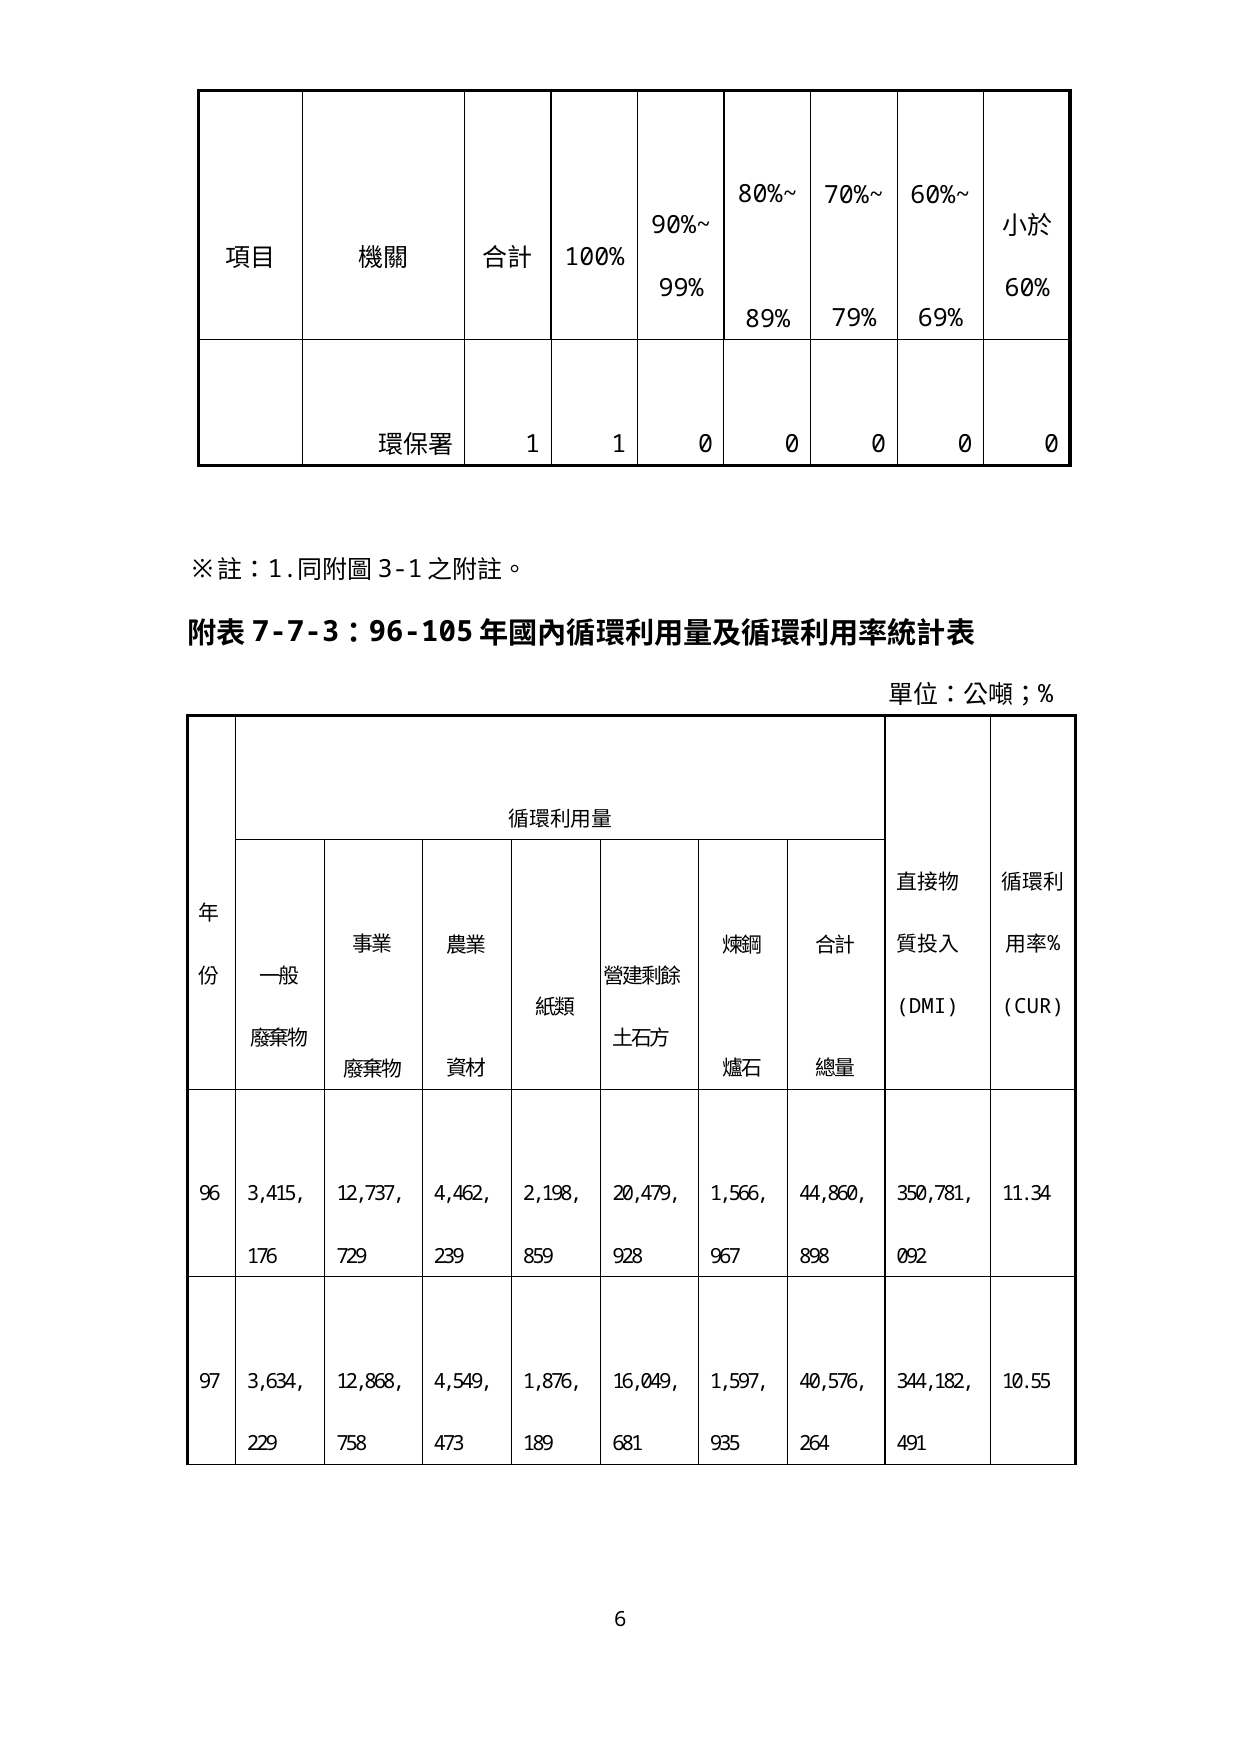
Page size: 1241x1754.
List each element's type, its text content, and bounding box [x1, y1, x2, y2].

table_cell 2,198,859 [512, 1090, 600, 1276]
table_header 60%~ 69% [898, 92, 983, 338]
text ※註：1.同附圖3-1之附註。 [187, 526, 1053, 589]
table_cell 4,549,473 [423, 1277, 511, 1464]
table_header 年份 [189, 717, 235, 1088]
table_cell 0 [984, 340, 1068, 464]
table_header 小於60% [984, 92, 1068, 338]
table_cell 一般 廢棄物 [236, 840, 324, 1088]
table_cell 1,597,935 [699, 1277, 787, 1464]
table_cell 11.34 [991, 1090, 1074, 1276]
table_cell 44,860,898 [788, 1090, 884, 1276]
table_cell 4,462,239 [423, 1090, 511, 1276]
table_cell 12,737,729 [325, 1090, 422, 1276]
table_cell 40,576,264 [788, 1277, 884, 1464]
table_cell 農業 資材 [423, 840, 511, 1088]
table_cell 96 [189, 1090, 235, 1276]
table_cell 1,566,967 [699, 1090, 787, 1276]
table_cell 0 [898, 340, 983, 464]
table_header 機關 [303, 92, 464, 338]
table_header 循環利用量 [236, 717, 884, 839]
table_cell 3,415,176 [236, 1090, 324, 1276]
table_cell 合計 總量 [788, 840, 884, 1088]
text 單位：公噸；% [187, 651, 1053, 714]
table_cell 營建剩餘土石方 [601, 840, 698, 1088]
table_cell 350,781,092 [886, 1090, 990, 1276]
text 附表7-7-3：96-105年國內循環利用量及循環利用率統計表 [187, 589, 1053, 651]
table_header 100% [552, 92, 637, 338]
table_cell 煉鋼 爐石 [699, 840, 787, 1088]
table_cell 16,049,681 [601, 1277, 698, 1464]
table_cell 紙類 [512, 840, 600, 1088]
table_cell 10.55 [991, 1277, 1074, 1464]
table_cell 環保署 [303, 340, 464, 464]
table_header 項目 [200, 92, 302, 338]
table_cell [200, 340, 302, 464]
table_header 80%~ 89% [725, 92, 810, 338]
table_cell 0 [811, 340, 897, 464]
table_cell 1 [465, 340, 551, 464]
table_cell 1 [552, 340, 637, 464]
table_header 90%~ 99% [638, 92, 723, 338]
table_cell 1,876,189 [512, 1277, 600, 1464]
table_cell 事業 廢棄物 [325, 840, 422, 1088]
table_header 直接物質投入(DMI) [886, 717, 990, 1088]
table_cell 344,182,491 [886, 1277, 990, 1464]
table_cell 12,868,758 [325, 1277, 422, 1464]
table_cell 0 [638, 340, 723, 464]
table_cell 20,479,928 [601, 1090, 698, 1276]
table_header 循環利用率%(CUR) [991, 717, 1074, 1088]
table_header 合計 [465, 92, 550, 338]
table_cell 0 [724, 340, 810, 464]
table_cell 3,634,229 [236, 1277, 324, 1464]
table_cell 97 [189, 1277, 235, 1464]
table_header 70%~ 79% [811, 92, 897, 338]
